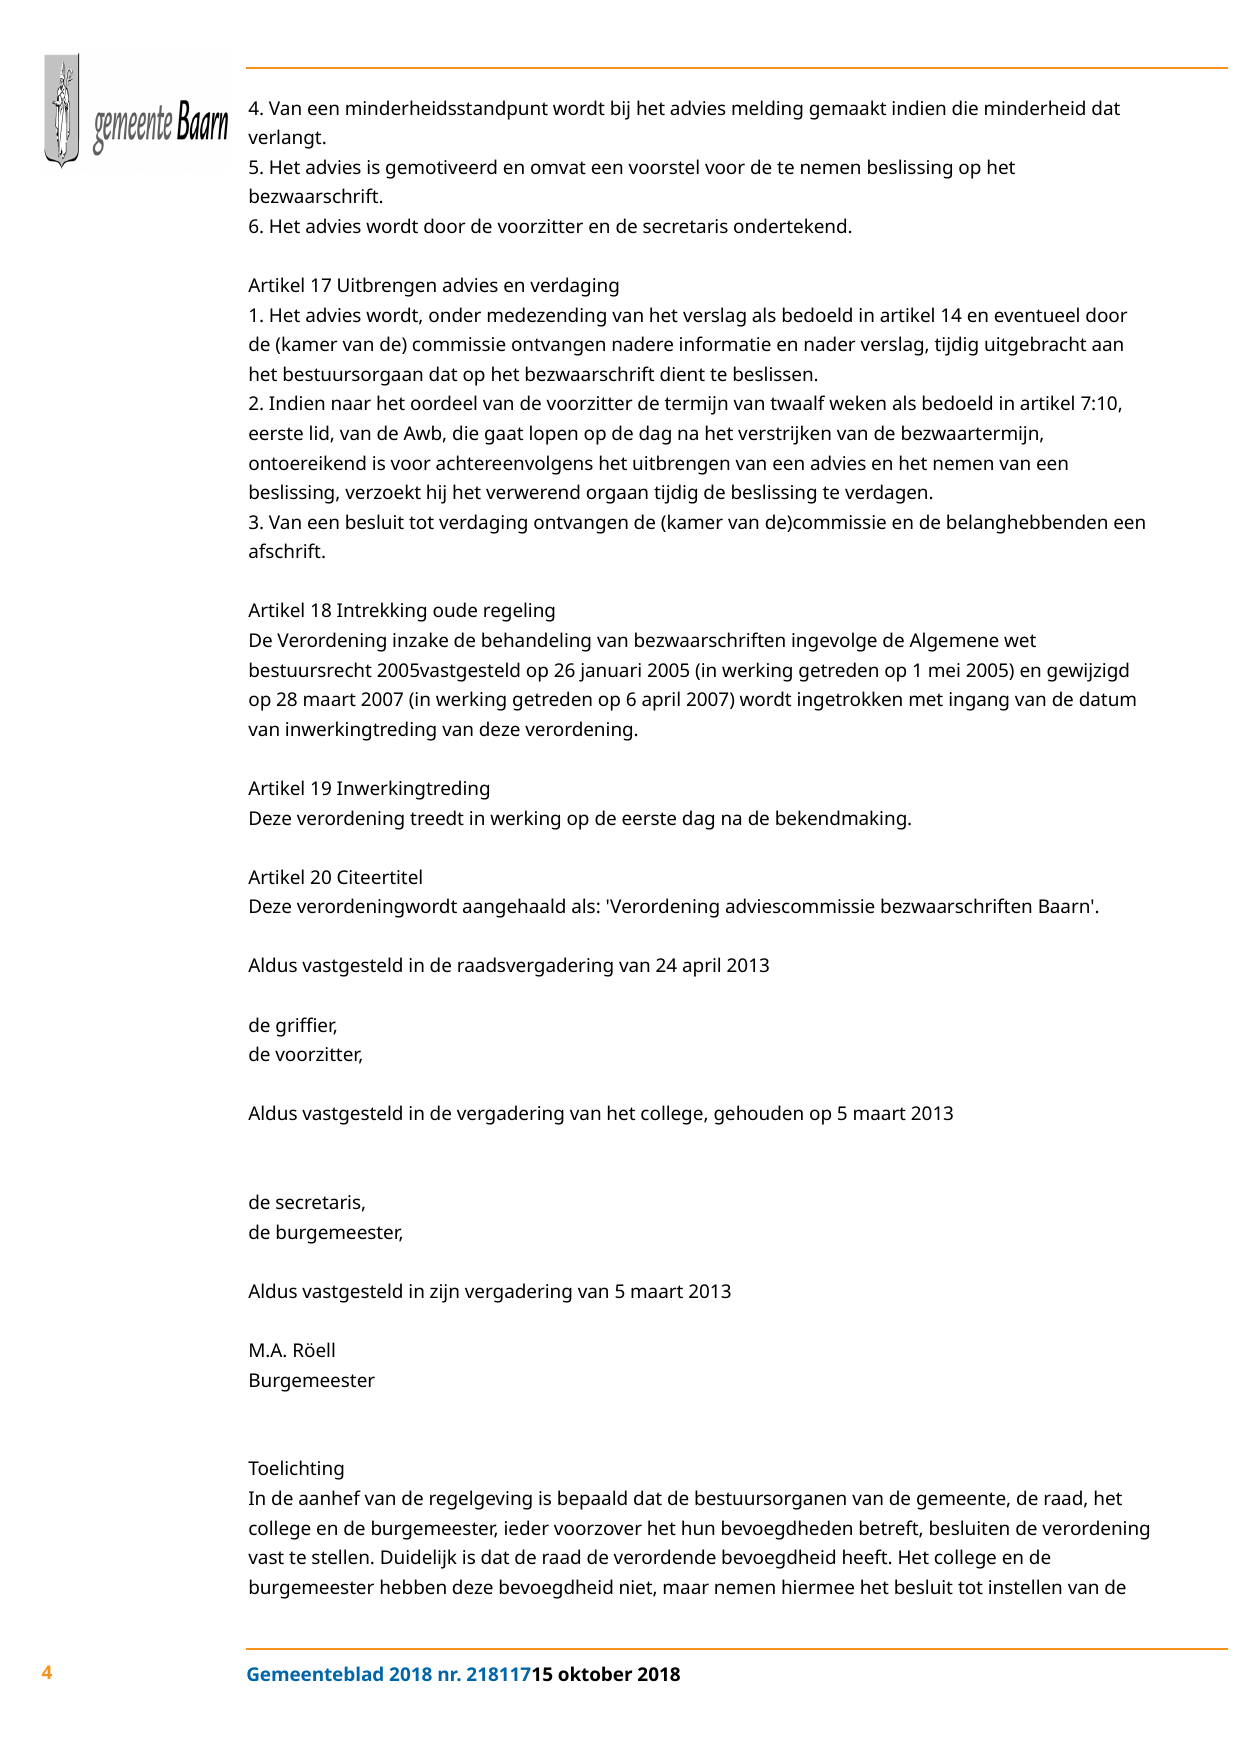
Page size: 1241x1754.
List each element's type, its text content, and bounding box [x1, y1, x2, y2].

text Toelichting [248, 1456, 1152, 1481]
text M.A. Röell [248, 1337, 1152, 1363]
text Aldus vastgesteld in de raadsvergadering van 24 april 2013 [248, 953, 1152, 978]
text Artikel 18 Intrekking oude regeling [248, 598, 1152, 623]
text Artikel 17 Uitbrengen advies en verdaging [248, 272, 1152, 298]
text de burgemeester, [248, 1219, 1152, 1245]
text de voorzitter, [248, 1041, 1152, 1067]
text Deze verordeningwordt aangehaald als: 'Verordening adviescommissie bezwaarschriften Baarn'. [248, 893, 1152, 919]
text De Verordening inzake de behandeling van bezwaarschriften ingevolge de Algemene wet bestuursrecht 2005vastgesteld op 26 januari 2005 (in werking getreden op 1 mei 2005) en gewijzigd op 28 maart 2007 (in werking getreden op 6 april 2007) wordt ingetrokken met ingang van de datum van inwerkingtreding van deze verordening. [248, 627, 1152, 742]
text de griffier, [248, 1012, 1152, 1038]
text 1. Het advies wordt, onder medezending van het verslag als bedoeld in artikel 14 en eventueel door de (kamer van de) commissie ontvangen nadere informatie en nader verslag, tijdig uitgebracht aan het bestuursorgaan dat op het bezwaarschrift dient te beslissen. [248, 302, 1152, 387]
text de secretaris, [248, 1189, 1152, 1215]
text Aldus vastgesteld in zijn vergadering van 5 maart 2013 [248, 1278, 1152, 1304]
text 4. Van een minderheidsstandpunt wordt bij het advies melding gemaakt indien die minderheid dat verlangt. [248, 95, 1152, 150]
text Aldus vastgesteld in de vergadering van het college, gehouden op 5 maart 2013 [248, 1101, 1152, 1126]
text Deze verordening treedt in werking op de eerste dag na de bekendmaking. [248, 805, 1152, 831]
text 3. Van een besluit tot verdaging ontvangen de (kamer van de)commissie en de belanghebbenden een afschrift. [248, 509, 1152, 564]
picture [41, 47, 231, 172]
text 6. Het advies wordt door de voorzitter en de secretaris ondertekend. [248, 213, 1152, 239]
text Artikel 20 Citeertitel [248, 864, 1152, 890]
text 2. Indien naar het oordeel van de voorzitter de termijn van twaalf weken als bedoeld in artikel 7:10, eerste lid, van de Awb, die gaat lopen op de dag na het verstrijken van de bezwaartermijn, ontoereikend is voor achtereenvolgens het uitbrengen van een advies en het nemen van een beslissing, verzoekt hij het verwerend orgaan tijdig de beslissing te verdagen. [248, 391, 1152, 505]
text Burgemeester [248, 1367, 1152, 1393]
text 5. Het advies is gemotiveerd en omvat een voorstel voor de te nemen beslissing op het bezwaarschrift. [248, 154, 1152, 209]
text In de aanhef van de regelgeving is bepaald dat de bestuursorganen van de gemeente, de raad, het college en de burgemeester, ieder voorzover het hun bevoegdheden betreft, besluiten de verordening vast te stellen. Duidelijk is dat de raad de verordende bevoegdheid heeft. Het college en de burgemeester hebben deze bevoegdheid niet, maar nemen hiermee het besluit tot instellen van de [248, 1485, 1152, 1600]
text Artikel 19 Inwerkingtreding [248, 775, 1152, 801]
